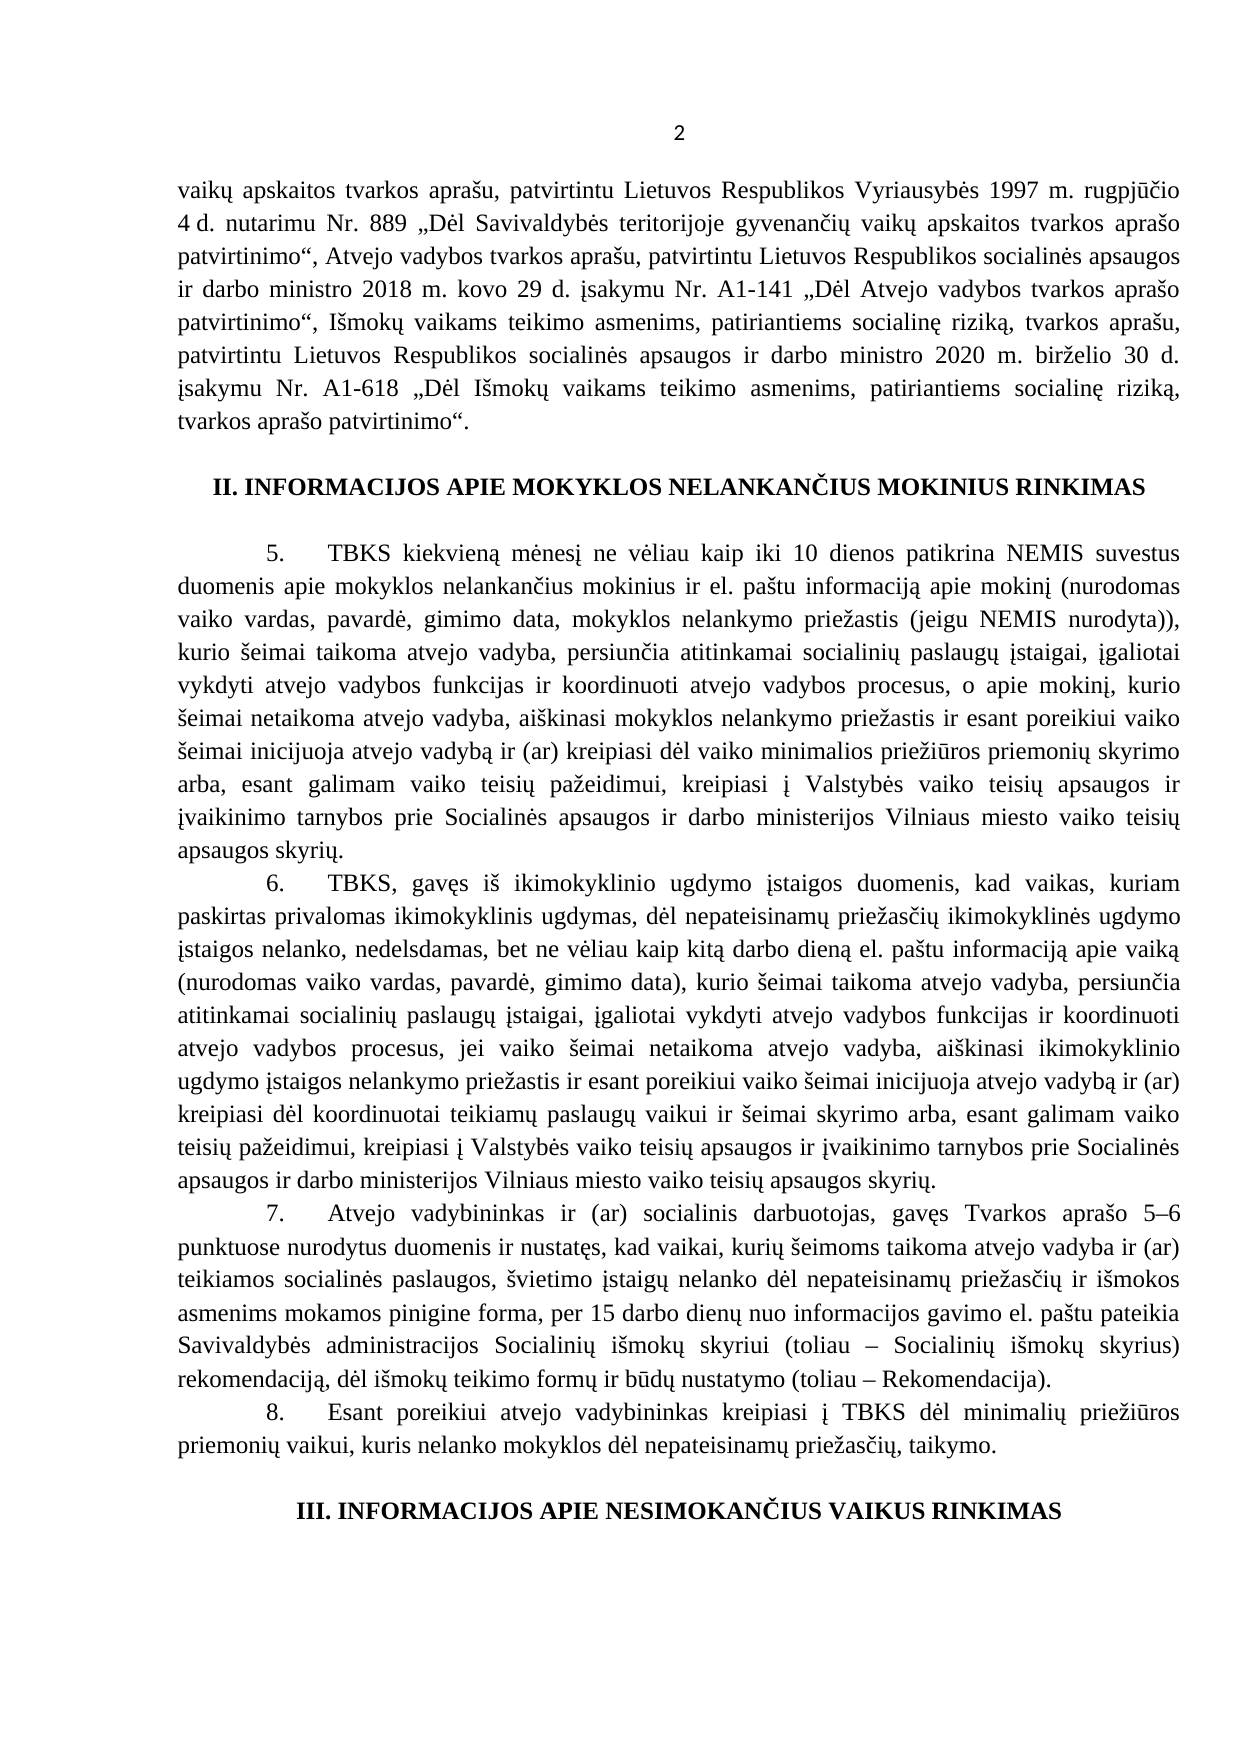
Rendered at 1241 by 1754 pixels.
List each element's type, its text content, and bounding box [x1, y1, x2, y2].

text 5. TBKS kiekvieną mėnesį ne vėliau kaip iki 10 dienos patikrina NEMIS suvestus duomenis apie mokyklos nelankančius mokinius ir el. paštu informaciją apie mokinį (nurodomas vaiko vardas, pavardė, gimimo data, mokyklos nelankymo priežastis (jeigu NEMIS nurodyta)), kurio šeimai taikoma atvejo vadyba, persiunčia atitinkamai socialinių paslaugų įstaigai, įgaliotai vykdyti atvejo vadybos funkcijas ir koordinuoti atvejo vadybos procesus, o apie mokinį, kurio šeimai netaikoma atvejo vadyba, aiškinasi mokyklos nelankymo priežastis ir esant poreikiui vaiko šeimai inicijuoja atvejo vadybą ir (ar) kreipiasi dėl vaiko minimalios priežiūros priemonių skyrimo arba, esant galimam vaiko teisių pažeidimui, kreipiasi į Valstybės vaiko teisių apsaugos ir įvaikinimo tarnybos prie Socialinės apsaugos ir darbo ministerijos Vilniaus miesto vaiko teisių apsaugos skyrių. [177, 538, 1181, 864]
text II. INFORMACIJOS APIE MOKYKLOS NELANKANČIUS MOKINIUS RINKIMAS [177, 472, 1181, 501]
text III. INFORMACIJOS APIE NESIMOKANČIUS VAIKUS RINKIMAS [177, 1496, 1181, 1524]
text 6. TBKS, gavęs iš ikimokyklinio ugdymo įstaigos duomenis, kad vaikas, kuriam paskirtas privalomas ikimokyklinis ugdymas, dėl nepateisinamų priežasčių ikimokyklinės ugdymo įstaigos nelanko, nedelsdamas, bet ne vėliau kaip kitą darbo dieną el. paštu informaciją apie vaiką (nurodomas vaiko vardas, pavardė, gimimo data), kurio šeimai taikoma atvejo vadyba, persiunčia atitinkamai socialinių paslaugų įstaigai, įgaliotai vykdyti atvejo vadybos funkcijas ir koordinuoti atvejo vadybos procesus, jei vaiko šeimai netaikoma atvejo vadyba, aiškinasi ikimokyklinio ugdymo įstaigos nelankymo priežastis ir esant poreikiui vaiko šeimai inicijuoja atvejo vadybą ir (ar) kreipiasi dėl koordinuotai teikiamų paslaugų vaikui ir šeimai skyrimo arba, esant galimam vaiko teisių pažeidimui, kreipiasi į Valstybės vaiko teisių apsaugos ir įvaikinimo tarnybos prie Socialinės apsaugos ir darbo ministerijos Vilniaus miesto vaiko teisių apsaugos skyrių. [177, 868, 1181, 1194]
text vaikų apskaitos tvarkos aprašu, patvirtintu Lietuvos Respublikos Vyriausybės 1997 m. rugpjūčio 4 d. nutarimu Nr. 889 „Dėl Savivaldybės teritorijoje gyvenančių vaikų apskaitos tvarkos aprašo patvirtinimo“, Atvejo vadybos tvarkos aprašu, patvirtintu Lietuvos Respublikos socialinės apsaugos ir darbo ministro 2018 m. kovo 29 d. įsakymu Nr. A1-141 „Dėl Atvejo vadybos tvarkos aprašo patvirtinimo“, Išmokų vaikams teikimo asmenims, patiriantiems socialinę riziką, tvarkos aprašu, patvirtintu Lietuvos Respublikos socialinės apsaugos ir darbo ministro 2020 m. birželio 30 d. įsakymu Nr. A1-618 „Dėl Išmokų vaikams teikimo asmenims, patiriantiems socialinę riziką, tvarkos aprašo patvirtinimo“. [177, 175, 1181, 435]
text 8. Esant poreikiui atvejo vadybininkas kreipiasi į TBKS dėl minimalių priežiūros priemonių vaikui, kuris nelanko mokyklos dėl nepateisinamų priežasčių, taikymo. [177, 1397, 1181, 1458]
text 7. Atvejo vadybininkas ir (ar) socialinis darbuotojas, gavęs Tvarkos aprašo 5–6 punktuose nurodytus duomenis ir nustatęs, kad vaikai, kurių šeimoms taikoma atvejo vadyba ir (ar) teikiamos socialinės paslaugos, švietimo įstaigų nelanko dėl nepateisinamų priežasčių ir išmokos asmenims mokamos pinigine forma, per 15 darbo dienų nuo informacijos gavimo el. paštu pateikia Savivaldybės administracijos Socialinių išmokų skyriui (toliau – Socialinių išmokų skyrius) rekomendaciją, dėl išmokų teikimo formų ir būdų nustatymo (toliau – Rekomendacija). [177, 1198, 1181, 1392]
